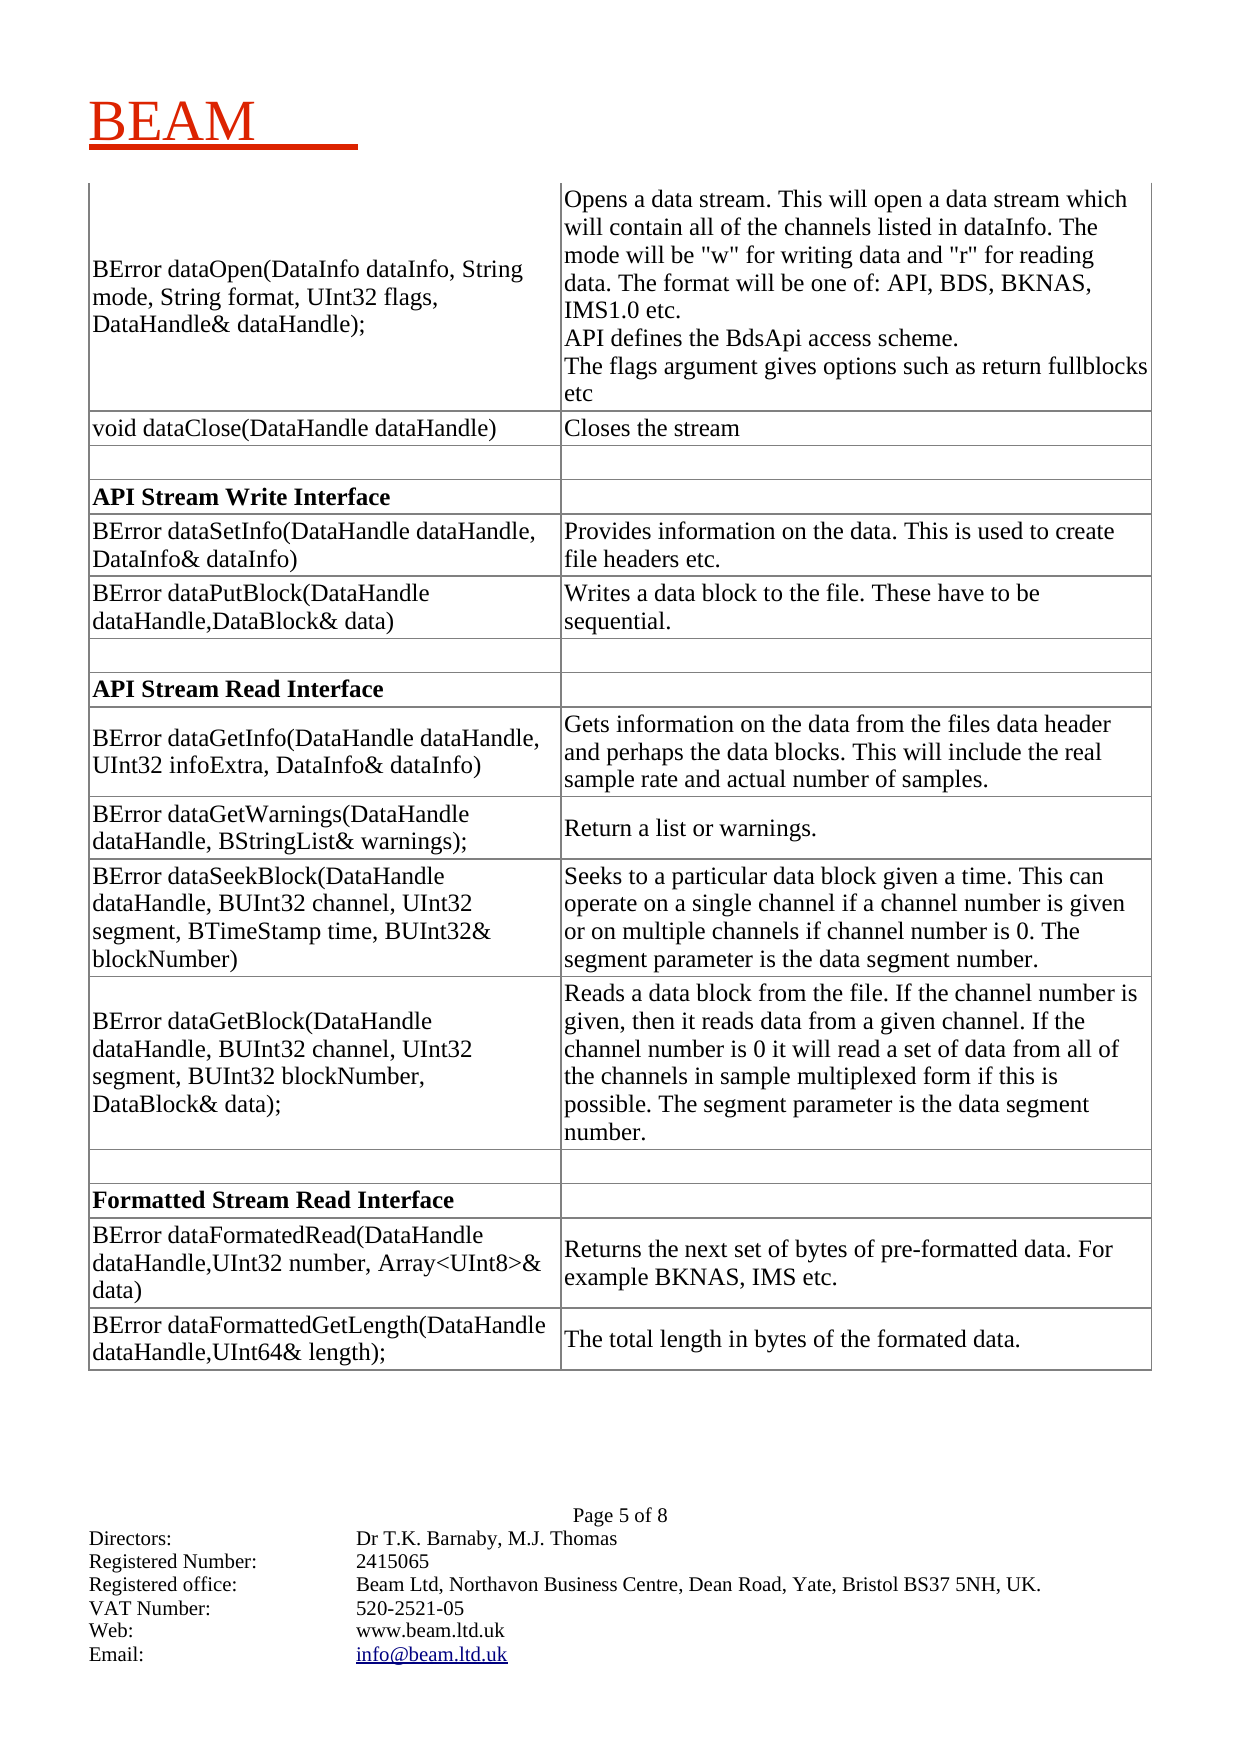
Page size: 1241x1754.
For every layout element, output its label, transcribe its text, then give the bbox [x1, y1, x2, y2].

table_cell BError dataGetBlock(DataHandle dataHandle, BUInt32 channel, UInt32 segment, BUInt32 blockNumber, DataBlock& data); [90, 977, 560, 1149]
table_cell The total length in bytes of the formated data. [562, 1309, 1151, 1369]
table_cell Provides information on the data. This is used to create file headers etc. [562, 515, 1151, 575]
table_cell Seeks to a particular data block given a time. This can operate on a single channel if a channel number is given or on multiple channels if channel number is 0. The segment parameter is the data segment number. [562, 860, 1151, 976]
table_cell Gets information on the data from the files data header and perhaps the data blocks. This will include the real sample rate and actual number of samples. [562, 708, 1151, 796]
table_cell API Stream Write Interface [90, 480, 560, 513]
table_cell BError dataGetInfo(DataHandle dataHandle, UInt32 infoExtra, DataInfo& dataInfo) [90, 708, 560, 796]
table_cell Opens a data stream. This will open a data stream which will contain all of the channels listed in dataInfo. The mode will be "w" for writing data and "r" for reading data. The format will be one of: API, BDS, BKNAS, IMS1.0 etc. API defines the BdsApi access scheme. The flags argument gives options such as return fullblocks etc [562, 183, 1151, 410]
table_cell Formatted Stream Read Interface [90, 1184, 560, 1217]
table_cell [90, 639, 560, 672]
table_cell Closes the stream [562, 412, 1151, 445]
table_cell Writes a data block to the file. These have to be sequential. [562, 577, 1151, 638]
table_cell BError dataGetWarnings(DataHandle dataHandle, BStringList& warnings); [90, 797, 560, 858]
table_cell BError dataFormattedGetLength(DataHandle dataHandle,UInt64& length); [90, 1309, 560, 1369]
table_cell [562, 446, 1151, 479]
table_cell API Stream Read Interface [90, 673, 560, 706]
table_cell [90, 446, 560, 479]
table_cell [562, 639, 1151, 672]
table_cell Reads a data block from the file. If the channel number is given, then it reads data from a given channel. If the channel number is 0 it will read a set of data from all of the channels in sample multiplexed form if this is possible. The segment parameter is the data segment number. [562, 977, 1151, 1149]
table_cell BError dataOpen(DataInfo dataInfo, String mode, String format, UInt32 flags, DataHandle& dataHandle); [90, 183, 560, 410]
table_cell BError dataSeekBlock(DataHandle dataHandle, BUInt32 channel, UInt32 segment, BTimeStamp time, BUInt32& blockNumber) [90, 860, 560, 976]
table_cell Returns the next set of bytes of pre-formatted data. For example BKNAS, IMS etc. [562, 1219, 1151, 1307]
table_cell void dataClose(DataHandle dataHandle) [90, 412, 560, 445]
table_cell BError dataFormatedRead(DataHandle dataHandle,UInt32 number, Array<UInt8>& data) [90, 1219, 560, 1307]
table_cell BError dataSetInfo(DataHandle dataHandle, DataInfo& dataInfo) [90, 515, 560, 575]
table_cell [562, 480, 1151, 513]
table_cell [562, 673, 1151, 706]
table_cell [562, 1150, 1151, 1183]
table_cell BError dataPutBlock(DataHandle dataHandle,DataBlock& data) [90, 577, 560, 638]
table_cell [562, 1184, 1151, 1217]
table_cell [90, 1150, 560, 1183]
table_cell Return a list or warnings. [562, 797, 1151, 858]
